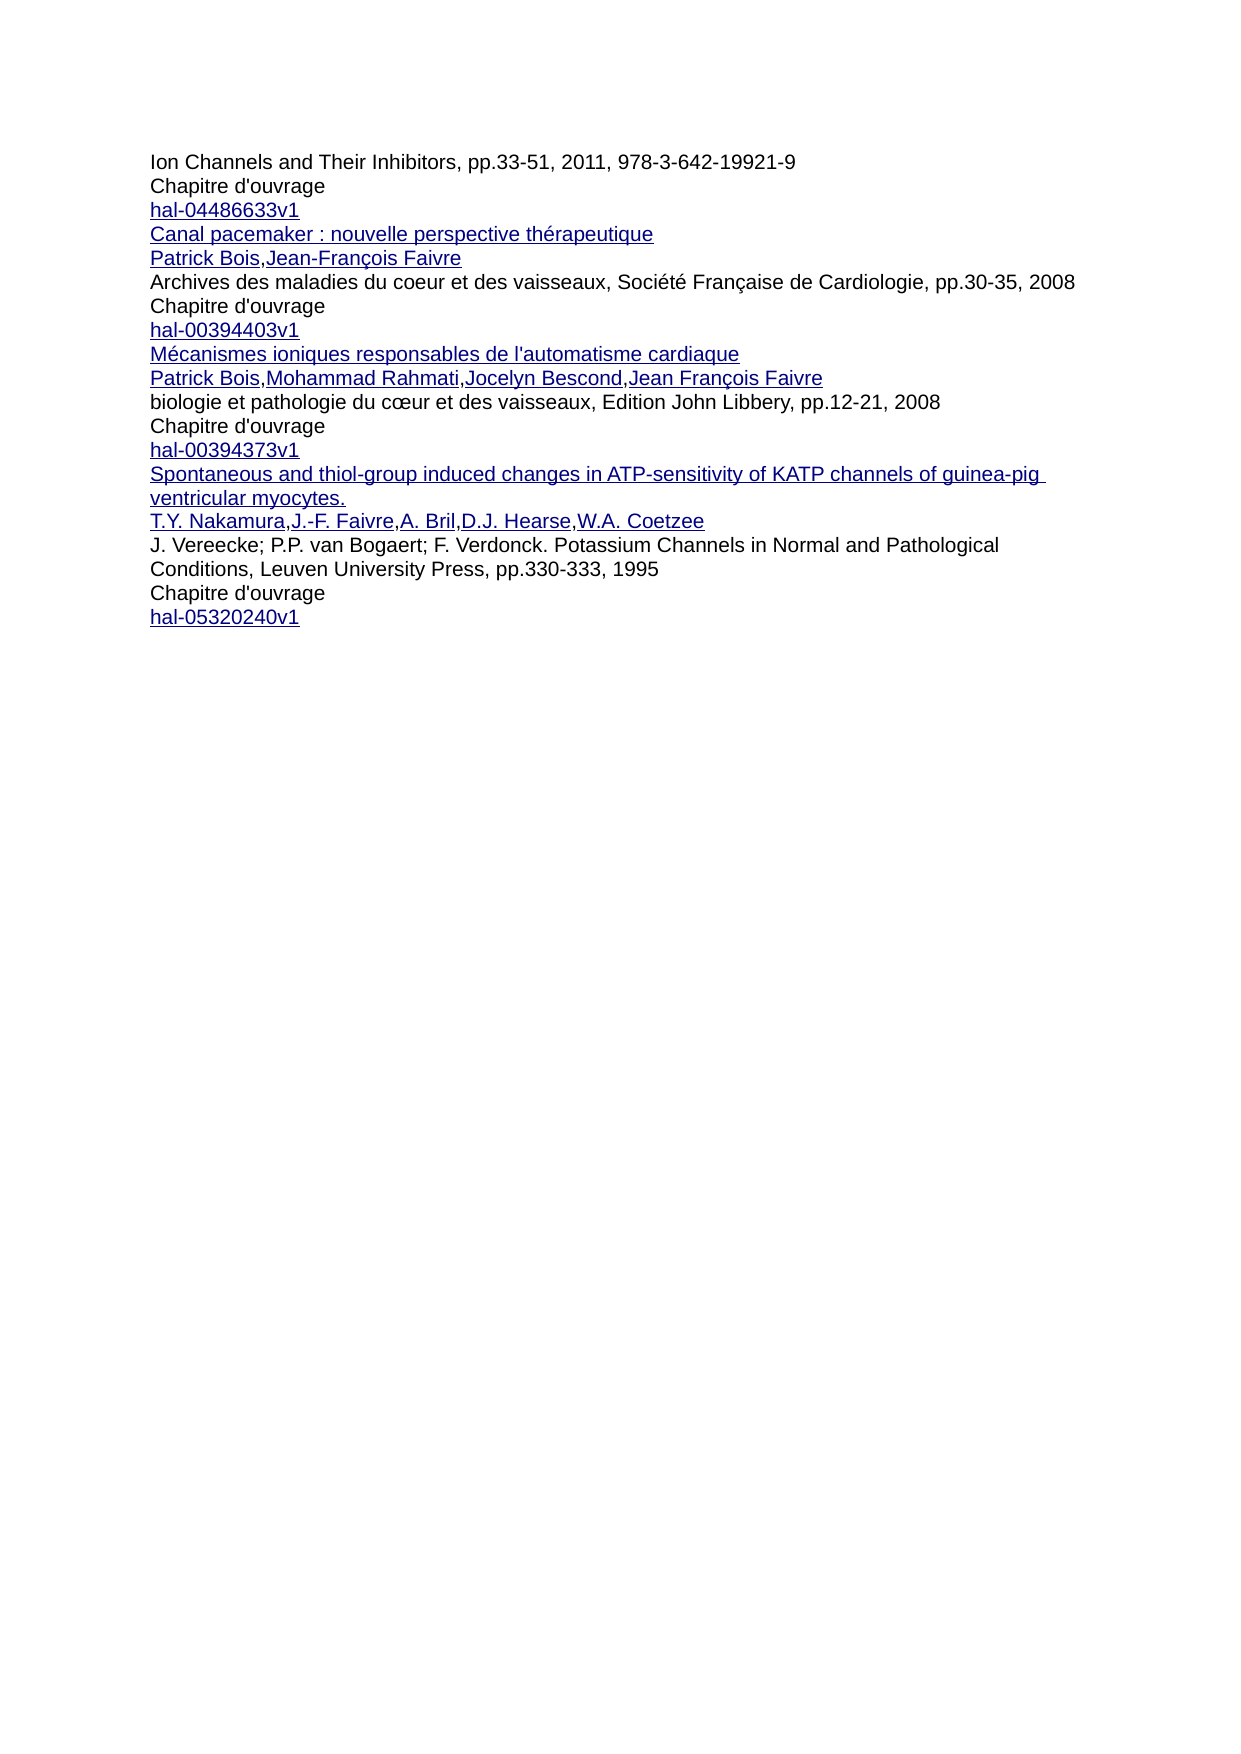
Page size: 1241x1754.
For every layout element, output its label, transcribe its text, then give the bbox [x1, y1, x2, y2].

table_cell Spontaneous and thiol-group induced changes in ATP-sensitivity of KATP channels of guinea-pig ventricular myocytes. T.Y. Nakamura,J.-F. Faivre,A. Bril,D.J. Hearse,W.A. Coetzee J. Vereecke; P.P. van Bogaert; F. Verdonck. Potassium Channels in Normal and Pathological Conditions, Leuven University Press, pp.330-333, 1995 Chapitre d'ouvrage hal-05320240v1 [150, 461, 1090, 629]
table_cell Canal pacemaker : nouvelle perspective thérapeutique Patrick Bois,Jean-François Faivre Archives des maladies du coeur et des vaisseaux, Société Française de Cardiologie, pp.30-35, 2008 Chapitre d'ouvrage hal-00394403v1 [150, 222, 1090, 342]
table_header Ion Channels and Their Inhibitors, pp.33-51, 2011, 978-3-642-19921-9 Chapitre d'ouvrage hal-04486633v1 [150, 150, 1090, 222]
table_cell Mécanismes ioniques responsables de l'automatisme cardiaque Patrick Bois,Mohammad Rahmati,Jocelyn Bescond,Jean François Faivre biologie et pathologie du cœur et des vaisseaux, Edition John Libbery, pp.12-21, 2008 Chapitre d'ouvrage hal-00394373v1 [150, 342, 1090, 461]
